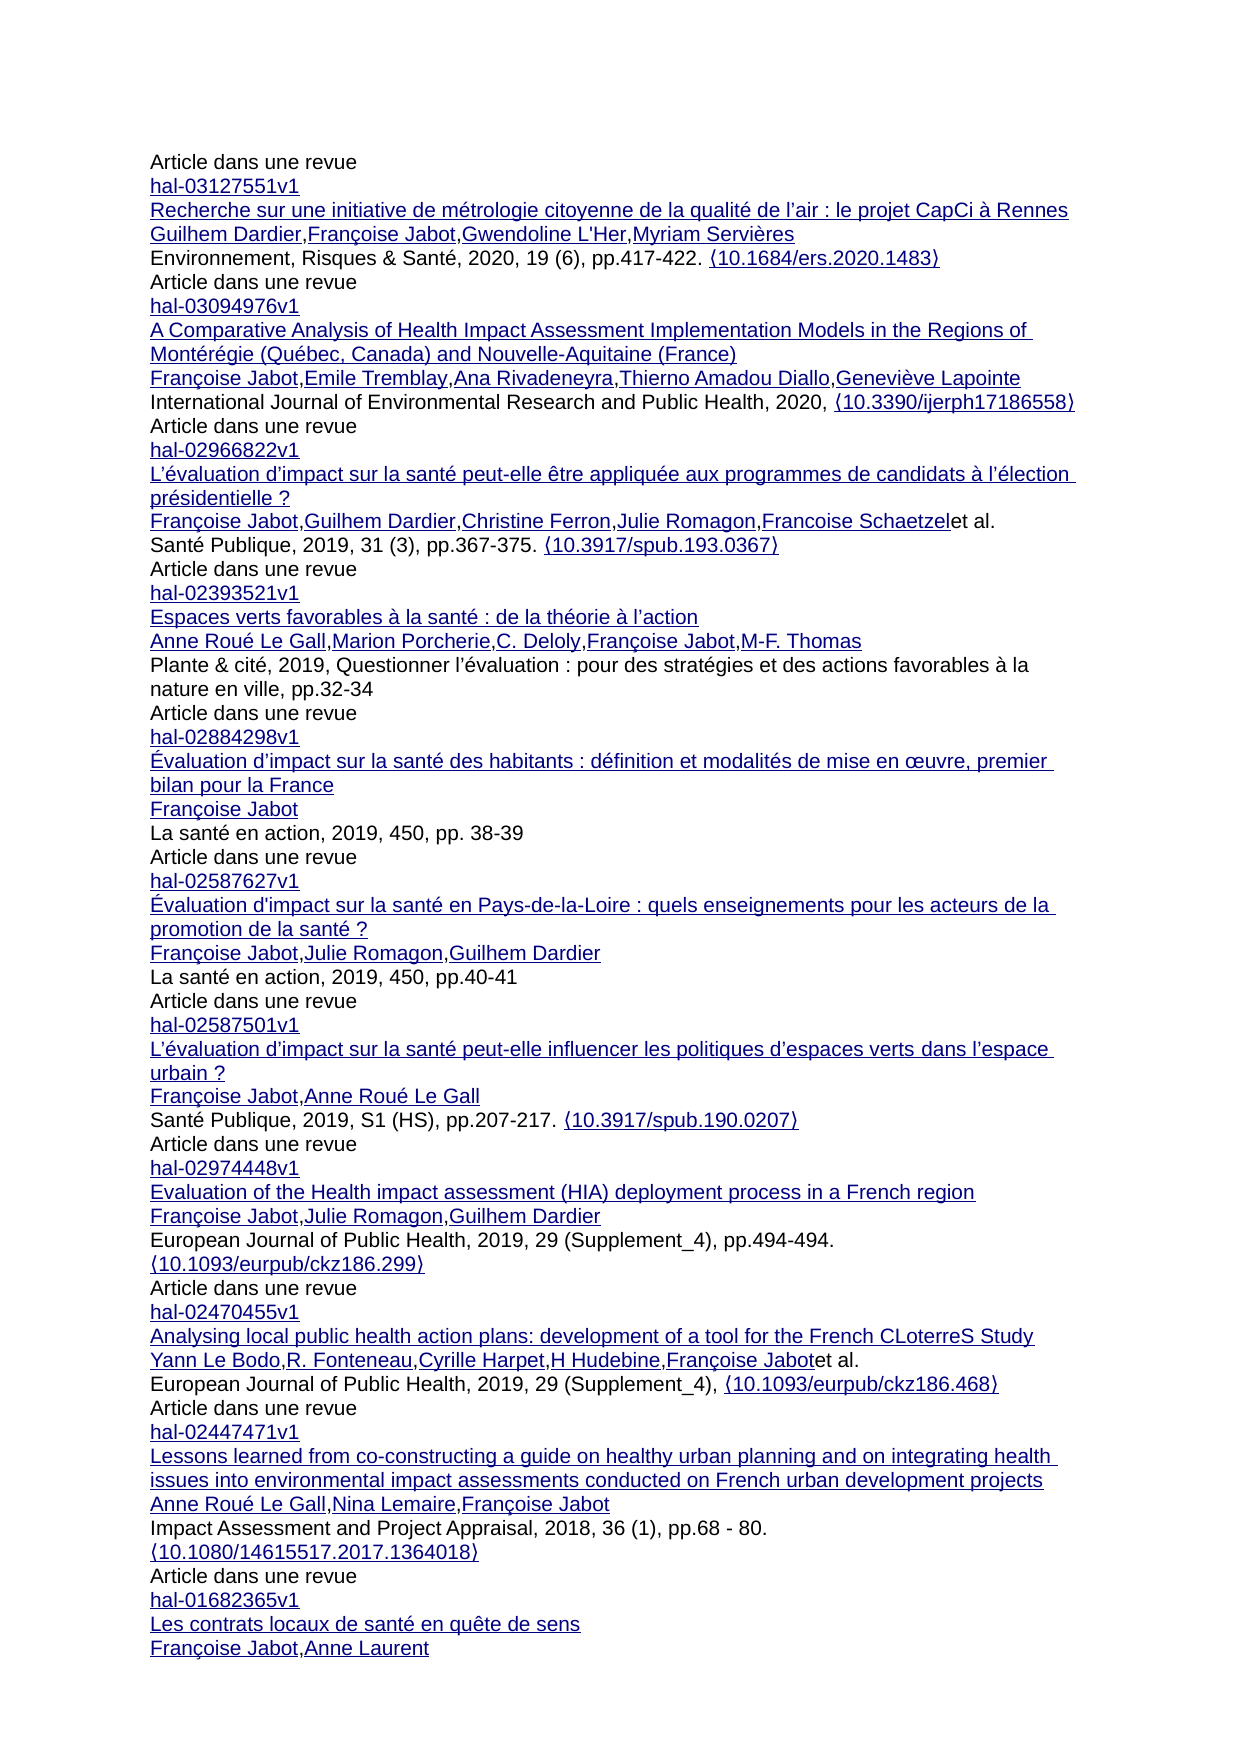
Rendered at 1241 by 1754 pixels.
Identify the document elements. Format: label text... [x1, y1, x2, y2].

table_cell Evaluation of the Health impact assessment (HIA) deployment process in a French region Françoise Jabot,Julie Romagon,Guilhem Dardier European Journal of Public Health, 2019, 29 (Supplement_4), pp.494-494. ⟨10.1093/eurpub/ckz186.299⟩ Article dans une revue hal-02470455v1 [150, 1180, 1090, 1324]
table_cell L’évaluation d’impact sur la santé peut-elle être appliquée aux programmes de candidats à l’élection présidentielle ? Françoise Jabot,Guilhem Dardier,Christine Ferron,Julie Romagon,Francoise Schaetzelet al. Santé Publique, 2019, 31 (3), pp.367-375. ⟨10.3917/spub.193.0367⟩ Article dans une revue hal-02393521v1 [150, 461, 1090, 605]
table_cell Espaces verts favorables à la santé : de la théorie à l’action Anne Roué Le Gall,Marion Porcherie,C. Deloly,Françoise Jabot,M-F. Thomas Plante & cité, 2019, Questionner l’évaluation : pour des stratégies et des actions favorables à la nature en ville, pp.32-34 Article dans une revue hal-02884298v1 [150, 605, 1090, 749]
table_cell Évaluation d’impact sur la santé des habitants : définition et modalités de mise en œuvre, premier bilan pour la France Françoise Jabot La santé en action, 2019, 450, pp. 38-39 Article dans une revue hal-02587627v1 [150, 749, 1090, 893]
table_cell Les contrats locaux de santé en quête de sens Françoise Jabot,Anne Laurent [150, 1611, 1090, 1659]
table_cell Analysing local public health action plans: development of a tool for the French CLoterreS Study Yann Le Bodo,R. Fonteneau,Cyrille Harpet,H Hudebine,Françoise Jabotet al. European Journal of Public Health, 2019, 29 (Supplement_4), ⟨10.1093/eurpub/ckz186.468⟩ Article dans une revue hal-02447471v1 [150, 1324, 1090, 1444]
table_cell Article dans une revue hal-03127551v1 [150, 150, 1090, 198]
table_cell Lessons learned from co-constructing a guide on healthy urban planning and on integrating health issues into environmental impact assessments conducted on French urban development projects Anne Roué Le Gall,Nina Lemaire,Françoise Jabot Impact Assessment and Project Appraisal, 2018, 36 (1), pp.68 - 80. ⟨10.1080/14615517.2017.1364018⟩ Article dans une revue hal-01682365v1 [150, 1444, 1090, 1611]
table_cell Évaluation d'impact sur la santé en Pays-de-la-Loire : quels enseignements pour les acteurs de la promotion de la santé ? Françoise Jabot,Julie Romagon,Guilhem Dardier La santé en action, 2019, 450, pp.40-41 Article dans une revue hal-02587501v1 [150, 893, 1090, 1036]
table_cell Recherche sur une initiative de métrologie citoyenne de la qualité de l’air : le projet CapCi à Rennes Guilhem Dardier,Françoise Jabot,Gwendoline L'Her,Myriam Servières Environnement, Risques & Santé, 2020, 19 (6), pp.417-422. ⟨10.1684/ers.2020.1483⟩ Article dans une revue hal-03094976v1 [150, 198, 1090, 318]
table_cell A Comparative Analysis of Health Impact Assessment Implementation Models in the Regions of Montérégie (Québec, Canada) and Nouvelle-Aquitaine (France) Françoise Jabot,Emile Tremblay,Ana Rivadeneyra,Thierno Amadou Diallo,Geneviève Lapointe International Journal of Environmental Research and Public Health, 2020, ⟨10.3390/ijerph17186558⟩ Article dans une revue hal-02966822v1 [150, 318, 1090, 461]
table_cell L’évaluation d’impact sur la santé peut-elle influencer les politiques d’espaces verts dans l’espace urbain ? Françoise Jabot,Anne Roué Le Gall Santé Publique, 2019, S1 (HS), pp.207-217. ⟨10.3917/spub.190.0207⟩ Article dans une revue hal-02974448v1 [150, 1036, 1090, 1180]
